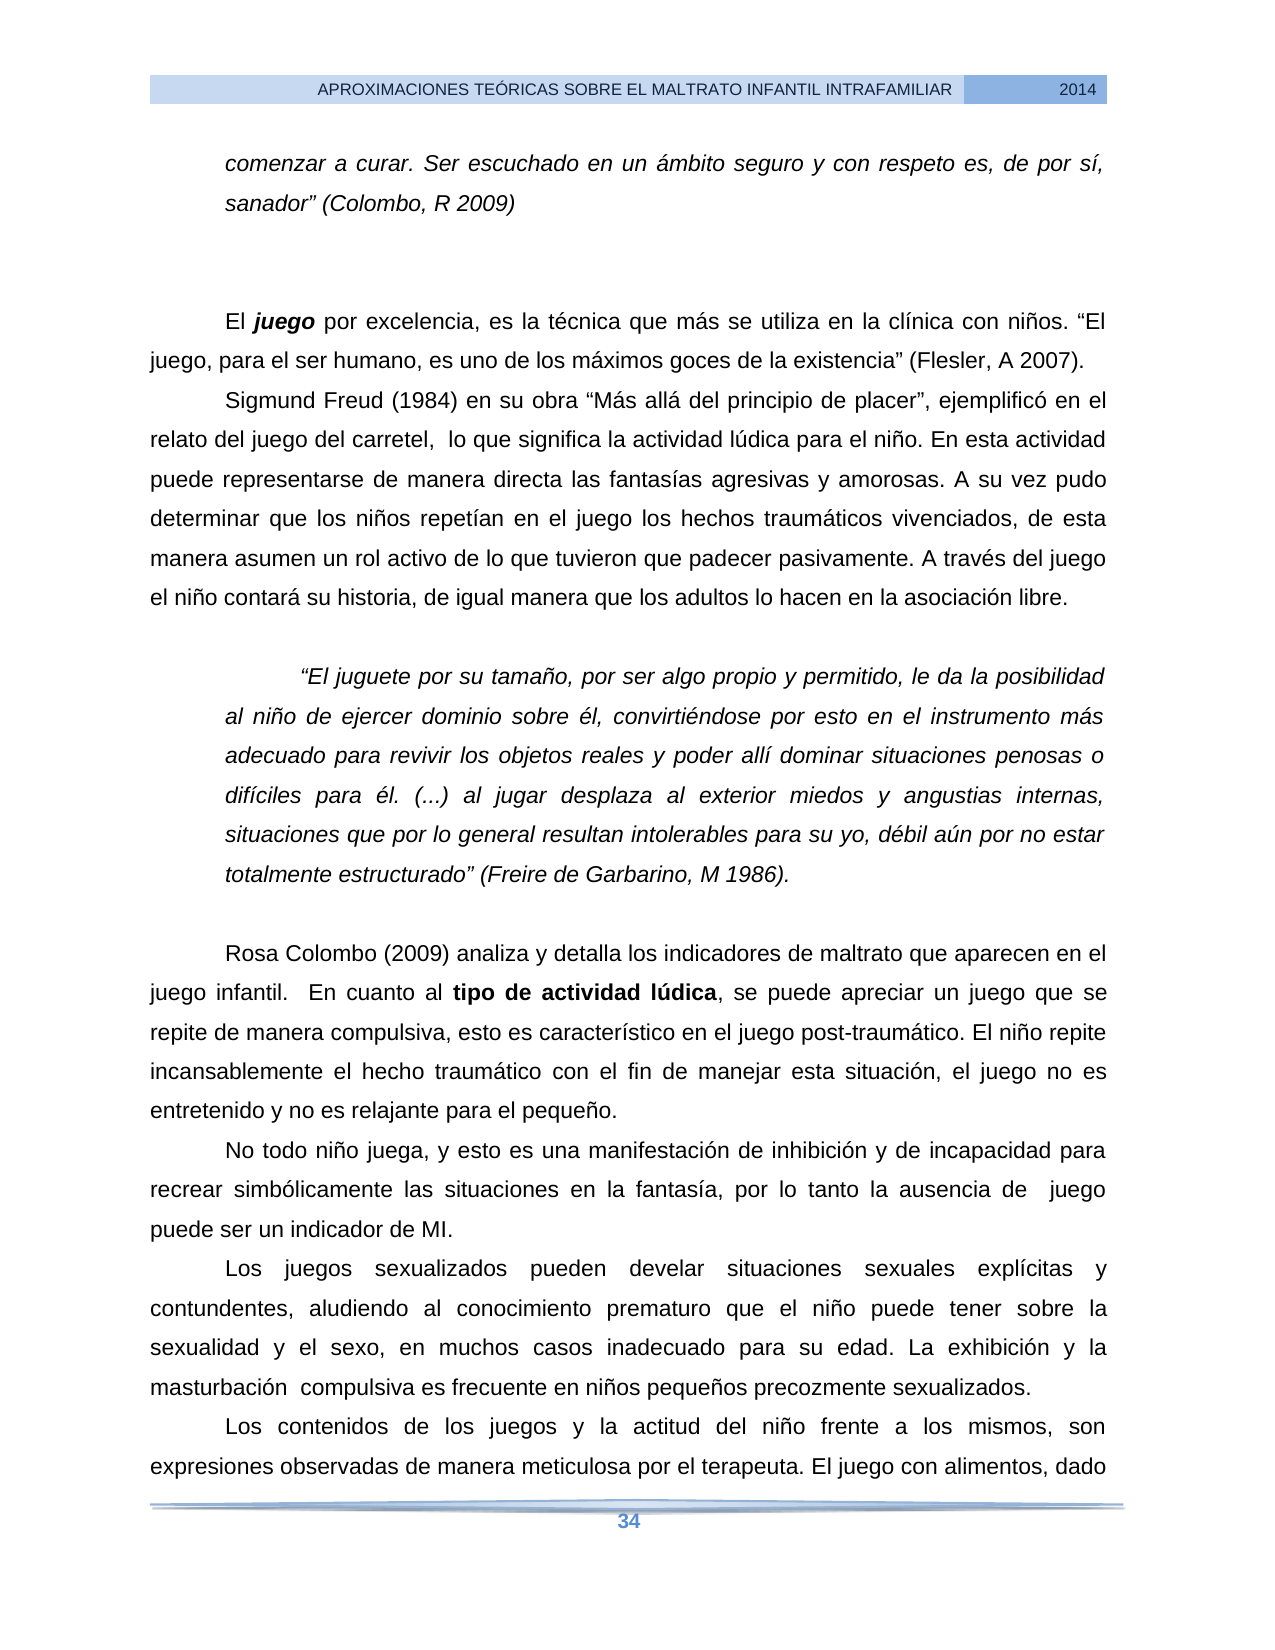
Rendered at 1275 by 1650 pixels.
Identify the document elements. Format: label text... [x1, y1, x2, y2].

text Los contenidos de los juegos y la actitud del niño frente a los mismos, son expresiones observadas de manera meticulosa por el terapeuta. El juego con alimentos, dado [150, 1413, 1107, 1479]
text No todo niño juega, y esto es una manifestación de inhibición y de incapacidad para recrear simbólicamente las situaciones en la fantasía, por lo tanto la ausencia de juego puede ser un indicador de MI. [150, 1137, 1107, 1242]
text Sigmund Freud (1984) en su obra “Más allá del principio de placer”, ejemplificó en el relato del juego del carretel, lo que significa la actividad lúdica para el niño. En esta actividad puede representarse de manera directa las fantasías agresivas y amorosas. A su vez pudo determinar que los niños repetían en el juego los hechos traumáticos vivenciados, de esta manera asumen un rol activo de lo que tuvieron que padecer pasivamente. A través del juego el niño contará su historia, de igual manera que los adultos lo hacen en la asociación libre. [150, 387, 1107, 611]
text comenzar a curar. Ser escuchado en un ámbito seguro y con respeto es, de por sí, sanador” (Colombo, R 2009) [225, 150, 1107, 216]
text El juego por excelencia, es la técnica que más se utiliza en la clínica con niños. “El juego, para el ser humano, es uno de los máximos goces de la existencia” (Flesler, A 2007). [150, 308, 1107, 374]
text Rosa Colombo (2009) analiza y detalla los indicadores de maltrato que aparecen en el juego infantil. En cuanto al tipo de actividad lúdica, se puede apreciar un juego que se repite de manera compulsiva, esto es característico en el juego post-traumático. El niño repite incansablemente el hecho traumático con el fin de manejar esta situación, el juego no es entretenido y no es relajante para el pequeño. [150, 939, 1107, 1124]
text “El juguete por su tamaño, por ser algo propio y permitido, le da la posibilidad al niño de ejercer dominio sobre él, convirtiéndose por esto en el instrumento más adecuado para revivir los objetos reales y poder allí dominar situaciones penosas o difíciles para él. (...) al jugar desplaza al exterior miedos y angustias internas, situaciones que por lo general resultan intolerables para su yo, débil aún por no estar totalmente estructurado” (Freire de Garbarino, M 1986). [225, 663, 1107, 887]
text Los juegos sexualizados pueden develar situaciones sexuales explícitas y contundentes, aludiendo al conocimiento prematuro que el niño puede tener sobre la sexualidad y el sexo, en muchos casos inadecuado para su edad. La exhibición y la masturbación compulsiva es frecuente en niños pequeños precozmente sexualizados. [150, 1255, 1107, 1400]
